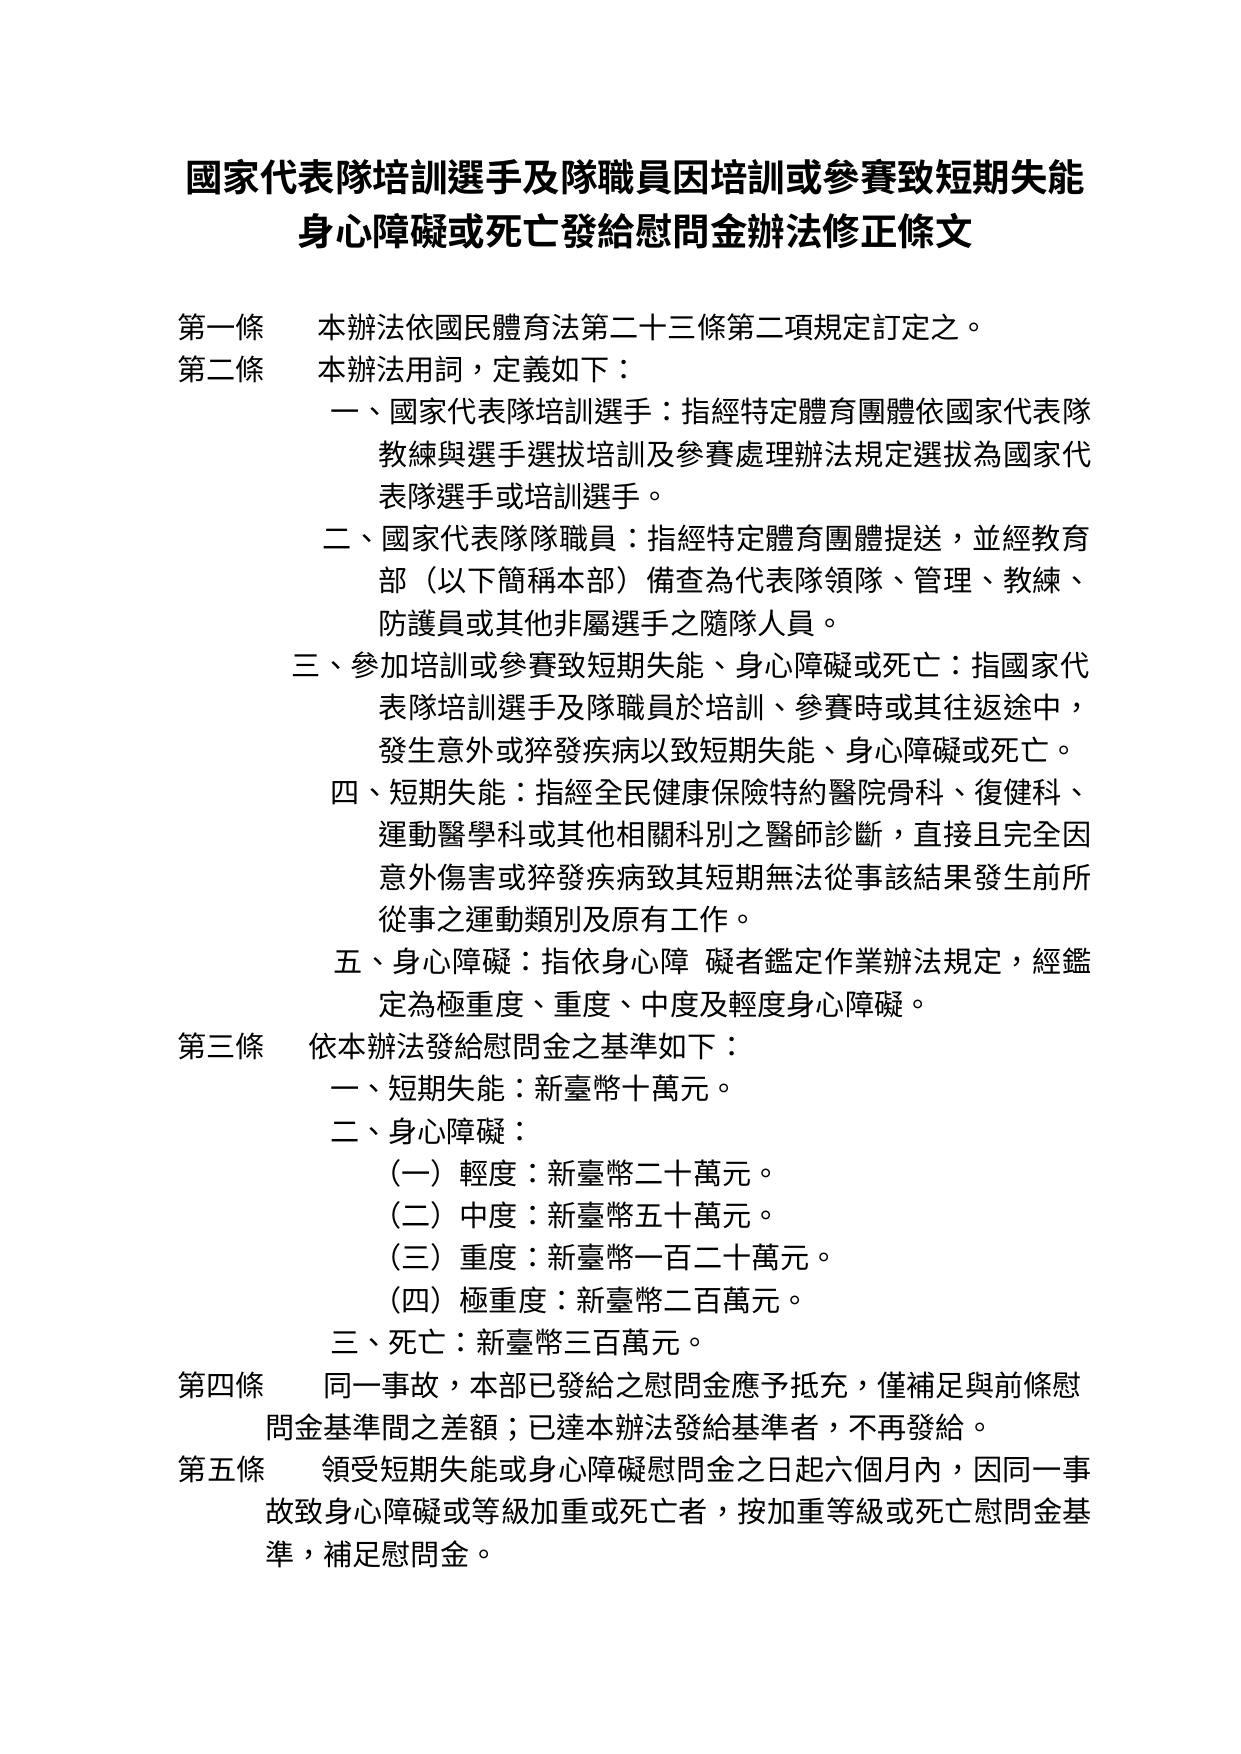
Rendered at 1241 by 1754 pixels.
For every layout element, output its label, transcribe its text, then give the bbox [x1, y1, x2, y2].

text 三、參加培訓或參賽致短期失能、身心障礙或死亡：指國家代表隊培訓選手及隊職員於培訓、參賽時或其往返途中，發生意外或猝發疾病以致短期失能、身心障礙或死亡。 [260, 643, 1092, 769]
text （二）中度：新臺幣五十萬元。 [372, 1193, 1092, 1235]
text 第三條 依本辦法發給慰問金之基準如下： [177, 1023, 1092, 1066]
text 一、短期失能：新臺幣十萬元。 [260, 1066, 1092, 1108]
text 一、國家代表隊培訓選手：指經特定體育團體依國家代表隊教練與選手選拔培訓及參賽處理辦法規定選拔為國家代表隊選手或培訓選手。 [260, 389, 1092, 516]
text 第四條 同一事故，本部已發給之慰問金應予抵充，僅補足與前條慰問金基準間之差額；已達本辦法發給基準者，不再發給。 [177, 1362, 1092, 1447]
text （一）輕度：新臺幣二十萬元。 [372, 1151, 1092, 1193]
text 二、國家代表隊隊職員：指經特定體育團體提送，並經教育部（以下簡稱本部）備查為代表隊領隊、管理、教練、防護員或其他非屬選手之隨隊人員。 [260, 516, 1092, 643]
text 第五條□□□領受短期失能或身心障礙慰問金之日起六個月內，因同一事故致身心障礙或等級加重或死亡者，按加重等級或死亡慰問金基準，補足慰問金。 [177, 1447, 1092, 1573]
text 第二條□□□本辦法用詞，定義如下： [177, 346, 1092, 389]
text 五、身心障礙：指依身心障 礙者鑑定作業辦法規定，經鑑定為極重度、重度、中度及輕度身心障礙。 [260, 939, 1092, 1023]
text 國家代表隊培訓選手及隊職員因培訓或參賽致短期失能身心障礙或死亡發給慰問金辦法修正條文 [177, 148, 1092, 256]
text 第一條□□□本辦法依國民體育法第二十三條第二項規定訂定之。 [177, 304, 1092, 346]
text （四）極重度：新臺幣二百萬元。 [372, 1277, 1092, 1320]
text 三、死亡：新臺幣三百萬元。 [260, 1320, 1092, 1362]
text 四、短期失能：指經全民健康保險特約醫院骨科、復健科、運動醫學科或其他相關科別之醫師診斷，直接且完全因意外傷害或猝發疾病致其短期無法從事該結果發生前所從事之運動類別及原有工作。 [260, 769, 1092, 939]
text （三）重度：新臺幣一百二十萬元。 [372, 1235, 1092, 1277]
text 二、身心障礙： [260, 1108, 1092, 1151]
